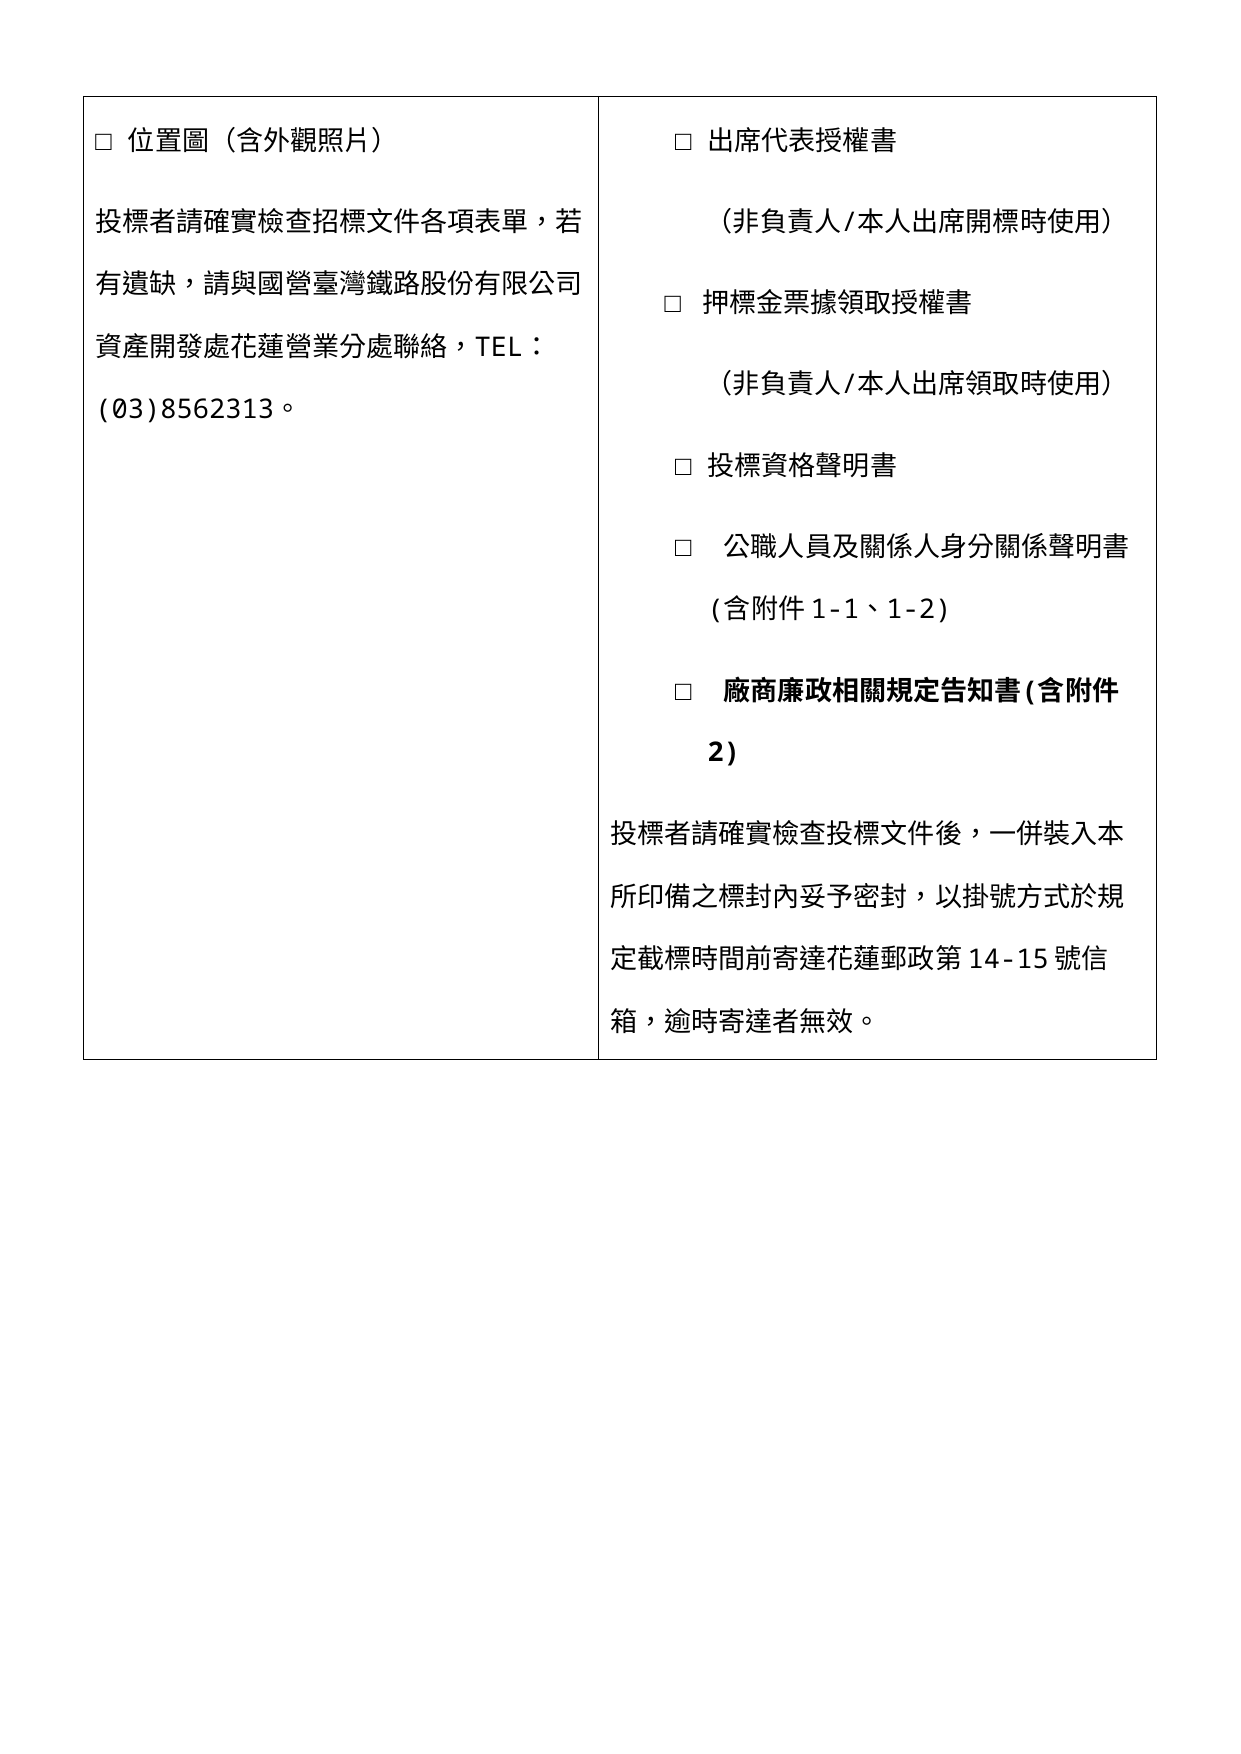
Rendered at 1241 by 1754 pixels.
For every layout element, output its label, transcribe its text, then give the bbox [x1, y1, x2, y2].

table_header □ 位置圖（含外觀照片） 投標者請確實檢查招標文件各項表單，若有遺缺，請與國營臺灣鐵路股份有限公司資產開發處花蓮營業分處聯絡，TEL：(03)8562313。 [84, 97, 598, 1059]
table_header □ 出席代表授權書 （非負責人/本人出席開標時使用） 押標金票據領取授權書 （非負責人/本人出席領取時使用） □ 投標資格聲明書 □ 公職人員及關係人身分關係聲明書(含附件1-1、1-2) □ 廠商廉政相關規定告知書(含附件2) 投標者請確實檢查投標文件後，一併裝入本所印備之標封內妥予密封，以掛號方式於規定截標時間前寄達花蓮郵政第14-15號信箱，逾時寄達者無效。 [599, 97, 1156, 1059]
